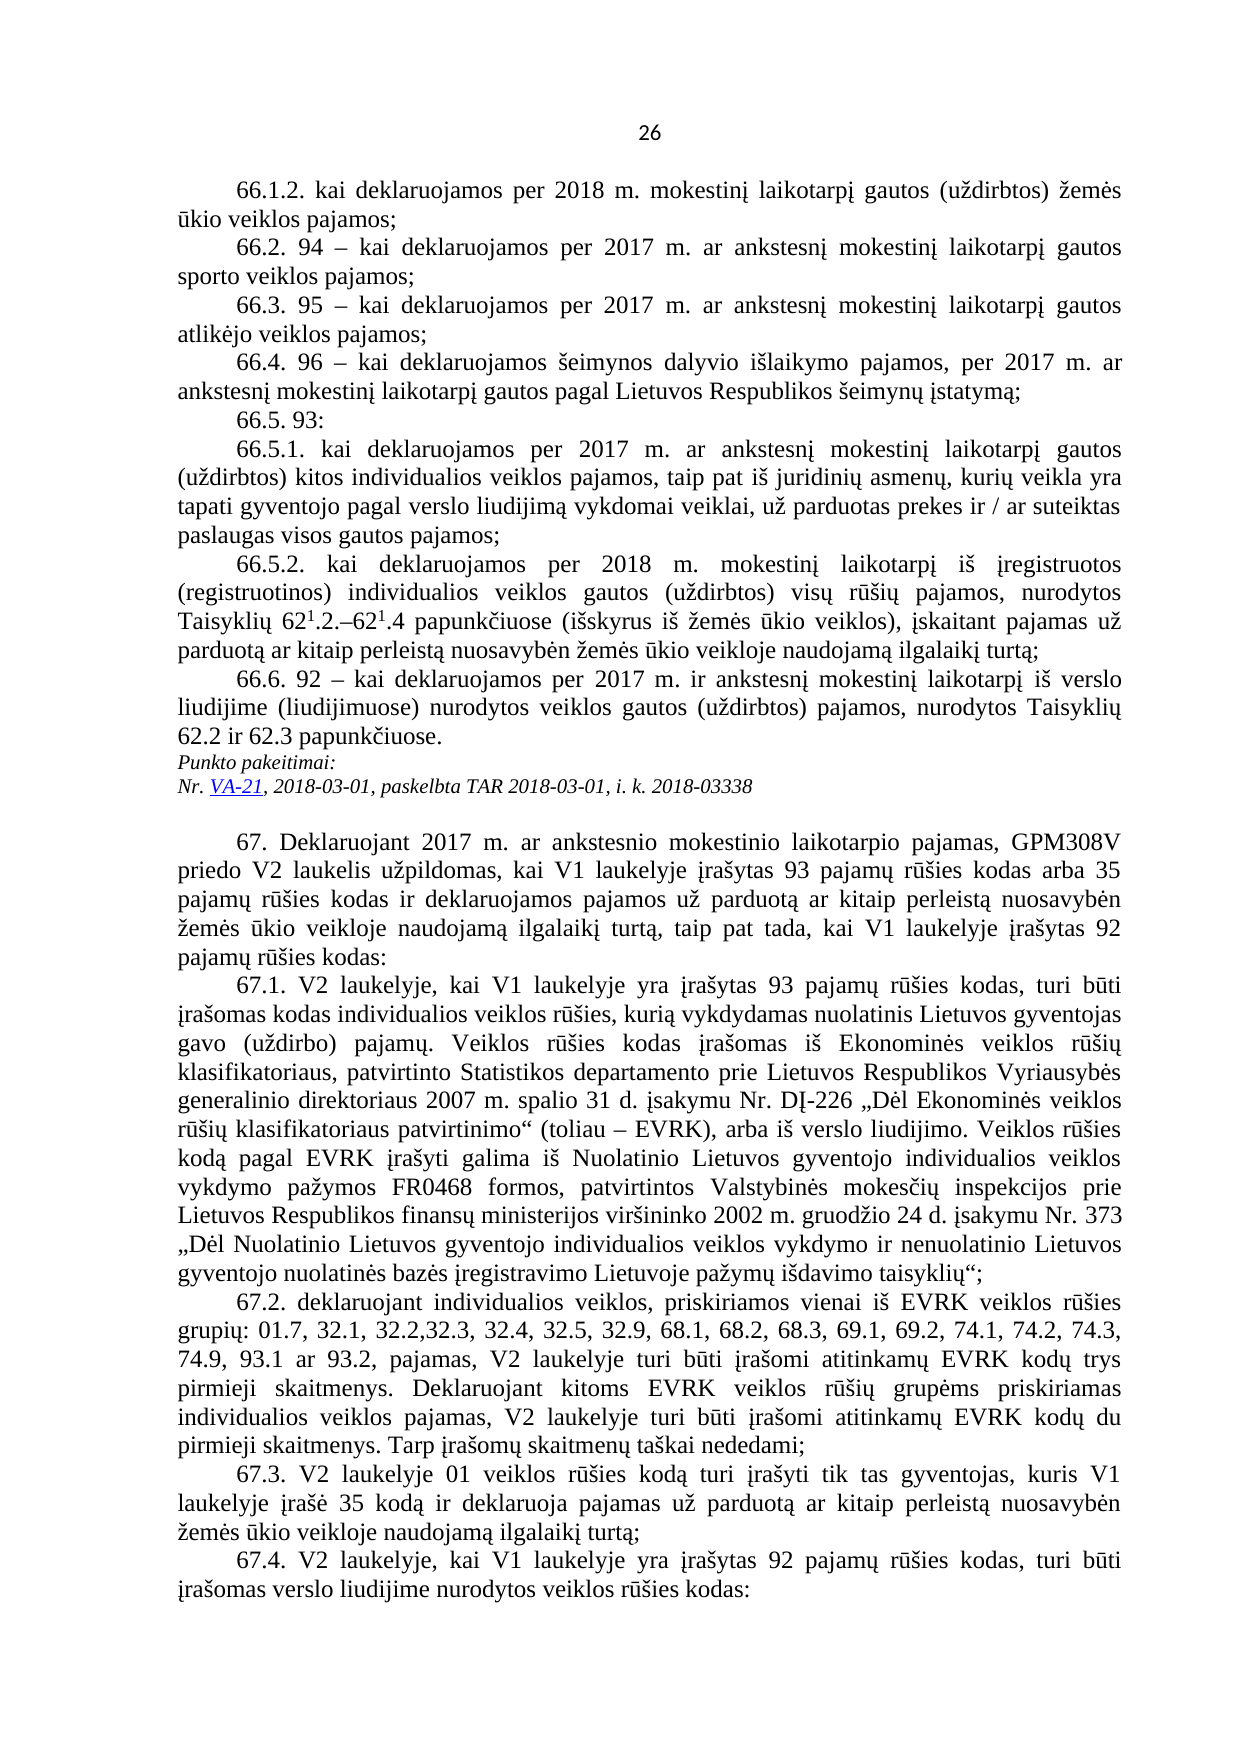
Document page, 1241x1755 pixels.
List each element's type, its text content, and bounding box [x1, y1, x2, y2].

text 66.1.2. kai deklaruojamos per 2018 m. mokestinį laikotarpį gautos (uždirbtos) žemės ūkio veiklos pajamos; [177, 175, 1122, 232]
text 66.6. 92 – kai deklaruojamos per 2017 m. ir ankstesnį mokestinį laikotarpį iš verslo liudijime (liudijimuose) nurodytos veiklos gautos (uždirbtos) pajamos, nurodytos Taisyklių 62.2 ir 62.3 papunkčiuose. [177, 664, 1122, 750]
text Punkto pakeitimai: [177, 750, 1122, 774]
text 67.3. V2 laukelyje 01 veiklos rūšies kodą turi įrašyti tik tas gyventojas, kuris V1 laukelyje įrašė 35 kodą ir deklaruoja pajamas už parduotą ar kitaip perleistą nuosavybėn žemės ūkio veikloje naudojamą ilgalaikį turtą; [177, 1459, 1122, 1546]
text 67.1. V2 laukelyje, kai V1 laukelyje yra įrašytas 93 pajamų rūšies kodas, turi būti įrašomas kodas individualios veiklos rūšies, kurią vykdydamas nuolatinis Lietuvos gyventojas gavo (uždirbo) pajamų. Veiklos rūšies kodas įrašomas iš Ekonominės veiklos rūšių klasifikatoriaus, patvirtinto Statistikos departamento prie Lietuvos Respublikos Vyriausybės generalinio direktoriaus 2007 m. spalio 31 d. įsakymu Nr. DĮ-226 „Dėl Ekonominės veiklos rūšių klasifikatoriaus patvirtinimo“ (toliau – EVRK), arba iš verslo liudijimo. Veiklos rūšies kodą pagal EVRK įrašyti galima iš Nuolatinio Lietuvos gyventojo individualios veiklos vykdymo pažymos FR0468 formos, patvirtintos Valstybinės mokesčių inspekcijos prie Lietuvos Respublikos finansų ministerijos viršininko 2002 m. gruodžio 24 d. įsakymu Nr. 373 „Dėl Nuolatinio Lietuvos gyventojo individualios veiklos vykdymo ir nenuolatinio Lietuvos gyventojo nuolatinės bazės įregistravimo Lietuvoje pažymų išdavimo taisyklių“; [177, 971, 1122, 1287]
text 67. Deklaruojant 2017 m. ar ankstesnio mokestinio laikotarpio pajamas, GPM308V priedo V2 laukelis užpildomas, kai V1 laukelyje įrašytas 93 pajamų rūšies kodas arba 35 pajamų rūšies kodas ir deklaruojamos pajamos už parduotą ar kitaip perleistą nuosavybėn žemės ūkio veikloje naudojamą ilgalaikį turtą, taip pat tada, kai V1 laukelyje įrašytas 92 pajamų rūšies kodas: [177, 827, 1122, 971]
text 66.3. 95 – kai deklaruojamos per 2017 m. ar ankstesnį mokestinį laikotarpį gautos atlikėjo veiklos pajamos; [177, 290, 1122, 347]
text 66.4. 96 – kai deklaruojamos šeimynos dalyvio išlaikymo pajamos, per 2017 m. ar ankstesnį mokestinį laikotarpį gautos pagal Lietuvos Respublikos šeimynų įstatymą; [177, 347, 1122, 405]
text Nr. VA-21, 2018-03-01, paskelbta TAR 2018-03-01, i. k. 2018-03338 [177, 774, 1122, 798]
text 66.5.1. kai deklaruojamos per 2017 m. ar ankstesnį mokestinį laikotarpį gautos (uždirbtos) kitos individualios veiklos pajamos, taip pat iš juridinių asmenų, kurių veikla yra tapati gyventojo pagal verslo liudijimą vykdomai veiklai, už parduotas prekes ir / ar suteiktas paslaugas visos gautos pajamos; [177, 434, 1122, 549]
text 67.2. deklaruojant individualios veiklos, priskiriamos vienai iš EVRK veiklos rūšies grupių: 01.7, 32.1, 32.2,32.3, 32.4, 32.5, 32.9, 68.1, 68.2, 68.3, 69.1, 69.2, 74.1, 74.2, 74.3, 74.9, 93.1 ar 93.2, pajamas, V2 laukelyje turi būti įrašomi atitinkamų EVRK kodų trys pirmieji skaitmenys. Deklaruojant kitoms EVRK veiklos rūšių grupėms priskiriamas individualios veiklos pajamas, V2 laukelyje turi būti įrašomi atitinkamų EVRK kodų du pirmieji skaitmenys. Tarp įrašomų skaitmenų taškai nededami; [177, 1287, 1122, 1459]
text 66.2. 94 – kai deklaruojamos per 2017 m. ar ankstesnį mokestinį laikotarpį gautos sporto veiklos pajamos; [177, 232, 1122, 290]
text 66.5. 93: [177, 405, 1122, 434]
text 67.4. V2 laukelyje, kai V1 laukelyje yra įrašytas 92 pajamų rūšies kodas, turi būti įrašomas verslo liudijime nurodytos veiklos rūšies kodas: [177, 1546, 1122, 1603]
text 66.5.2. kai deklaruojamos per 2018 m. mokestinį laikotarpį iš įregistruotos (registruotinos) individualios veiklos gautos (uždirbtos) visų rūšių pajamos, nurodytos Taisyklių 621.2.–621.4 papunkčiuose (išskyrus iš žemės ūkio veiklos), įskaitant pajamas už parduotą ar kitaip perleistą nuosavybėn žemės ūkio veikloje naudojamą ilgalaikį turtą; [177, 549, 1122, 664]
